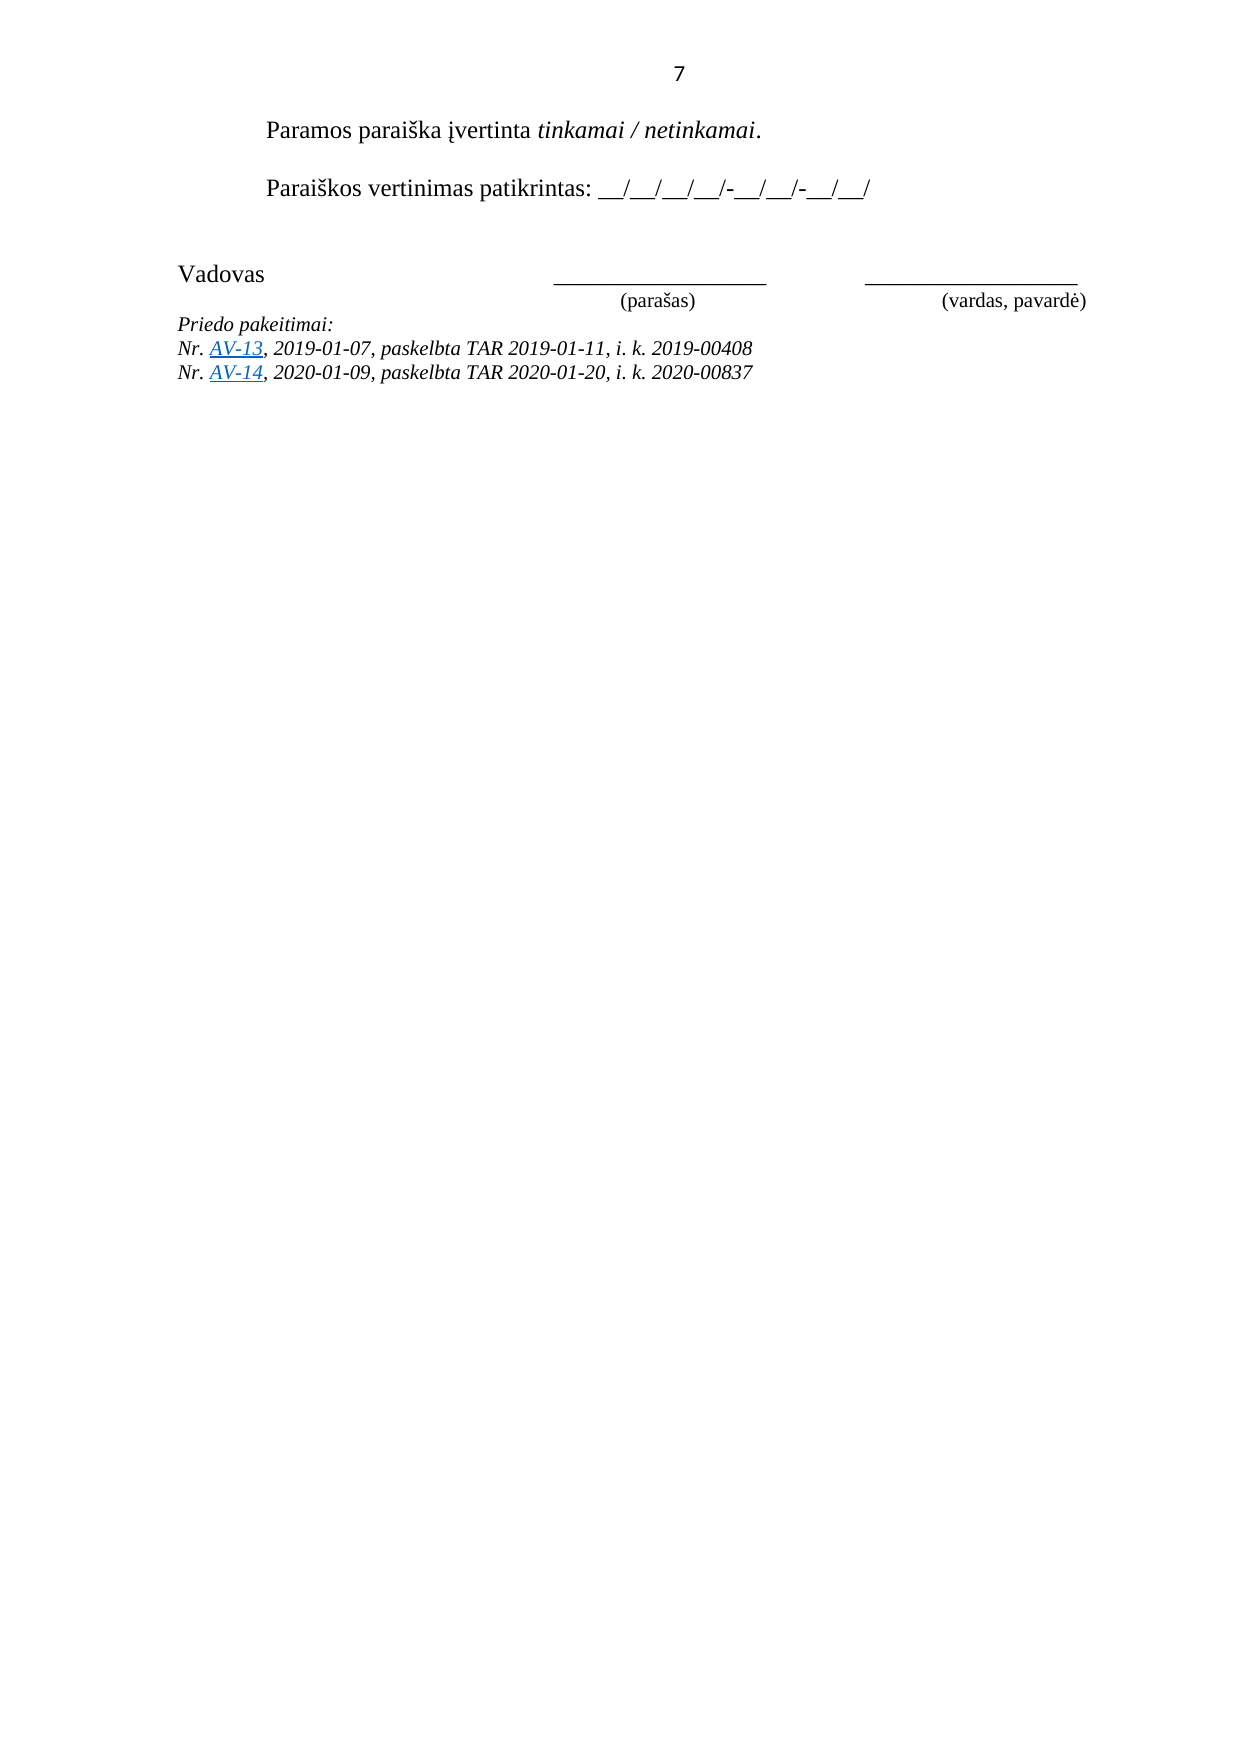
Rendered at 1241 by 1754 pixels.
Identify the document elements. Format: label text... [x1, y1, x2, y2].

text Nr. AV-14, 2020-01-09, paskelbta TAR 2020-01-20, i. k. 2020-00837 [177, 360, 1181, 384]
text Paraiškos vertinimas patikrintas: __/__/__/__/-__/__/-__/__/ [177, 173, 1162, 201]
text Nr. AV-13, 2019-01-07, paskelbta TAR 2019-01-11, i. k. 2019-00408 [177, 336, 1181, 360]
text Priedo pakeitimai: [177, 312, 1181, 336]
text (parašas) (vardas, pavardė) [177, 288, 1181, 312]
text Vadovas _________________ _________________ [177, 259, 1181, 288]
text Paramos paraiška įvertinta tinkamai / netinkamai. [177, 115, 1181, 144]
